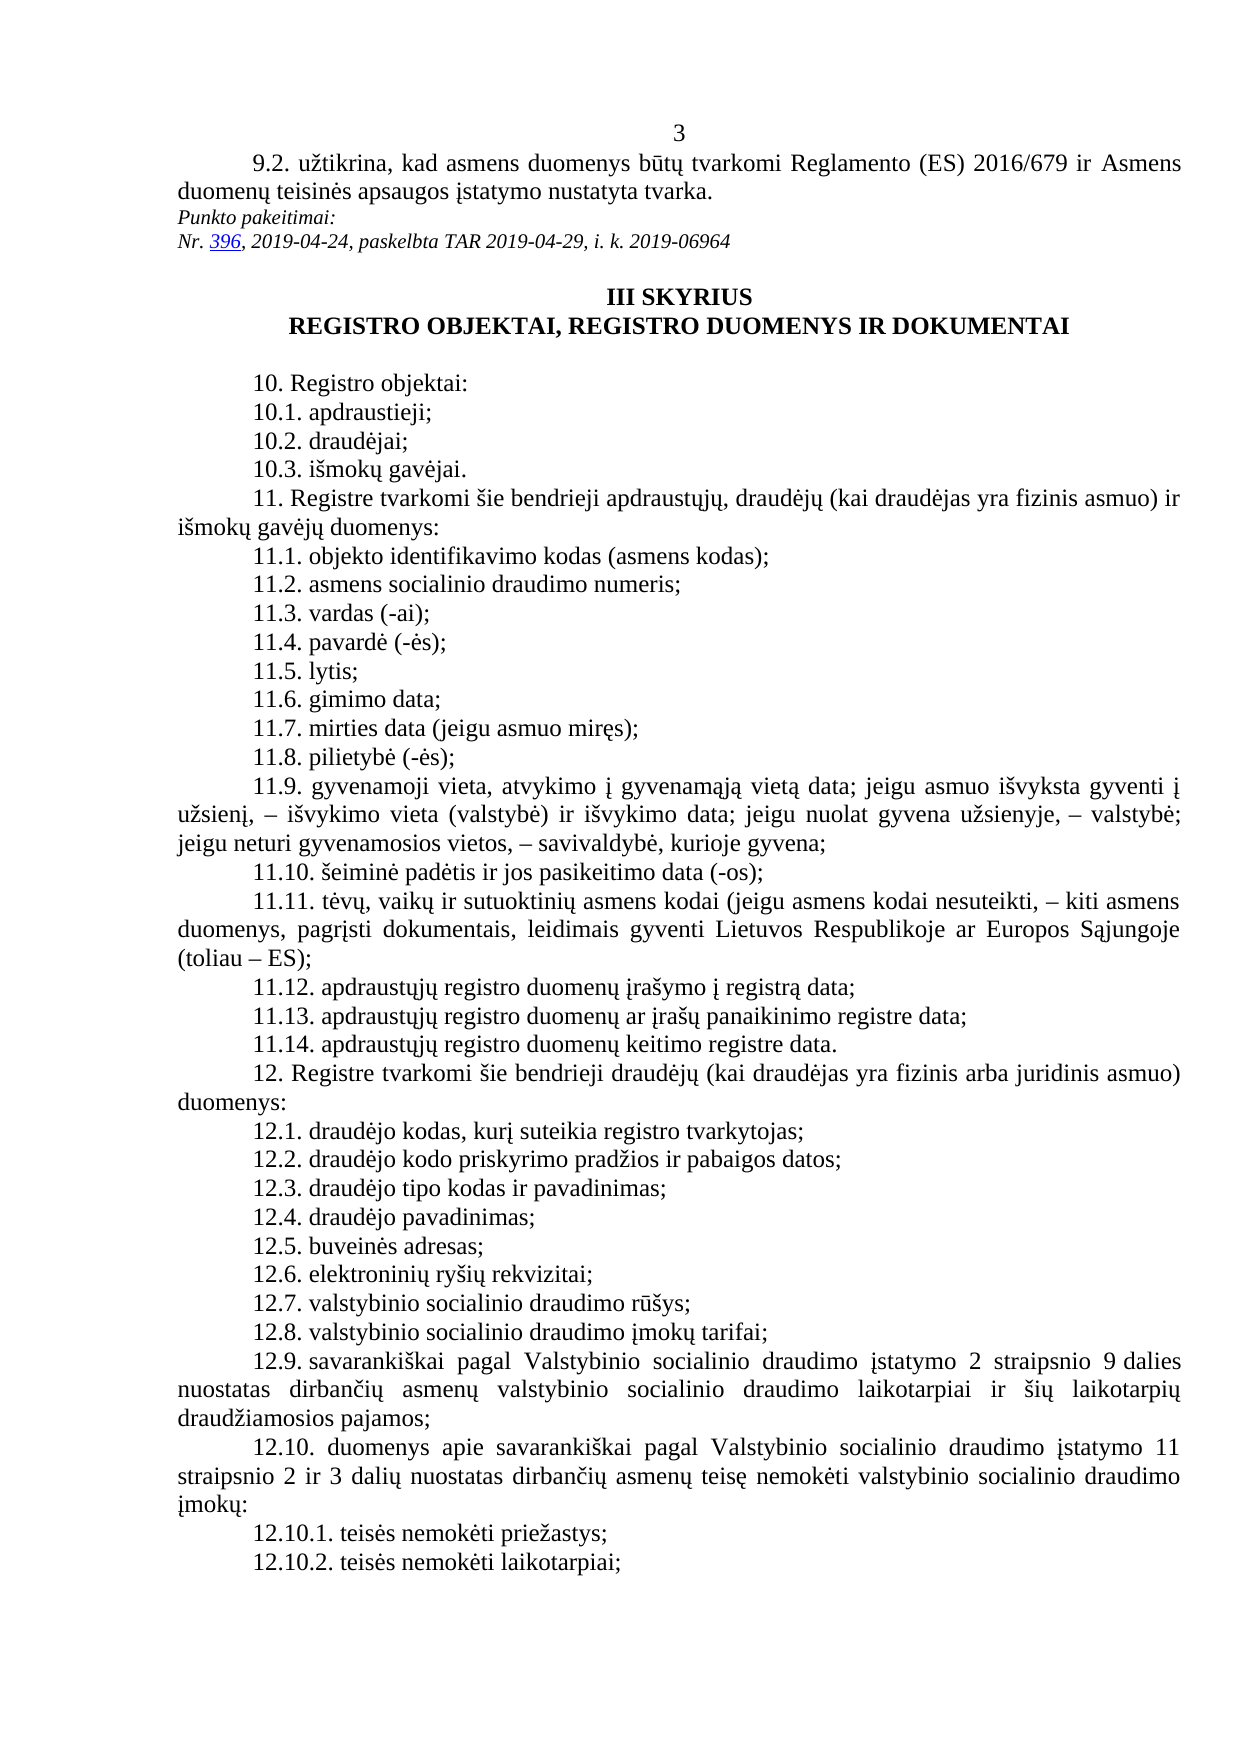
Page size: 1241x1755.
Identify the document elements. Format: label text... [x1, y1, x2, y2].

text 12.8. valstybinio socialinio draudimo įmokų tarifai; [177, 1317, 1181, 1346]
text 10.3. išmokų gavėjai. [177, 454, 1181, 483]
text Nr. 396, 2019-04-24, paskelbta TAR 2019-04-29, i. k. 2019-06964 [177, 229, 1181, 253]
text 10.2. draudėjai; [177, 426, 1181, 454]
text 12.3. draudėjo tipo kodas ir pavadinimas; [177, 1173, 1181, 1202]
text 12.6. elektroninių ryšių rekvizitai; [177, 1259, 1181, 1288]
text 12.2. draudėjo kodo priskyrimo pradžios ir pabaigos datos; [177, 1144, 1181, 1173]
text 11.6. gimimo data; [177, 684, 1181, 713]
text 12.10.1. teisės nemokėti priežastys; [177, 1518, 1181, 1547]
text 12.7. valstybinio socialinio draudimo rūšys; [177, 1288, 1181, 1317]
text 11.2. asmens socialinio draudimo numeris; [177, 569, 1181, 598]
text 11.3. vardas (-ai); [177, 598, 1181, 627]
text 11.10. šeiminė padėtis ir jos pasikeitimo data (-os); [177, 857, 1181, 886]
text 10. Registro objektai: [177, 368, 1181, 397]
text 11.13. apdraustųjų registro duomenų ar įrašų panaikinimo registre data; [177, 1001, 1181, 1029]
text 12.10.2. teisės nemokėti laikotarpiai; [177, 1547, 1181, 1576]
text 9.2. užtikrina, kad asmens duomenys būtų tvarkomi Reglamento (ES) 2016/679 ir Asmens duomenų teisinės apsaugos įstatymo nustatyta tvarka. [177, 148, 1181, 205]
text 11.4. pavardė (-ės); [177, 627, 1181, 656]
text 12.10. duomenys apie savarankiškai pagal Valstybinio socialinio draudimo įstatymo 11 straipsnio 2 ir 3 dalių nuostatas dirbančių asmenų teisę nemokėti valstybinio socialinio draudimo įmokų: [177, 1432, 1181, 1518]
text 11.5. lytis; [177, 656, 1181, 684]
text Punkto pakeitimai: [177, 205, 1181, 229]
text 11.8. pilietybė (-ės); [177, 742, 1181, 771]
text 11.11. tėvų, vaikų ir sutuoktinių asmens kodai (jeigu asmens kodai nesuteikti, – kiti asmens duomenys, pagrįsti dokumentais, leidimais gyventi Lietuvos Respublikoje ar Europos Sąjungoje (toliau – ES); [177, 886, 1181, 972]
text 11.12. apdraustųjų registro duomenų įrašymo į registrą data; [177, 972, 1181, 1001]
text 12.1. draudėjo kodas, kurį suteikia registro tvarkytojas; [177, 1116, 1181, 1144]
text 10.1. apdraustieji; [177, 397, 1181, 426]
text III SKYRIUS [177, 282, 1181, 311]
text 11.9. gyvenamoji vieta, atvykimo į gyvenamąją vietą data; jeigu asmuo išvyksta gyventi į užsienį, – išvykimo vieta (valstybė) ir išvykimo data; jeigu nuolat gyvena užsienyje, – valstybė; jeigu neturi gyvenamosios vietos, – savivaldybė, kurioje gyvena; [177, 771, 1181, 857]
text 12. Registre tvarkomi šie bendrieji draudėjų (kai draudėjas yra fizinis arba juridinis asmuo) duomenys: [177, 1058, 1181, 1116]
text 11. Registre tvarkomi šie bendrieji apdraustųjų, draudėjų (kai draudėjas yra fizinis asmuo) ir išmokų gavėjų duomenys: [177, 483, 1181, 541]
text REGISTRO OBJEKTAI, REGISTRO DUOMENYS IR DOKUMENTAI [177, 311, 1181, 339]
text 12.9. savarankiškai pagal Valstybinio socialinio draudimo įstatymo 2 straipsnio 9 dalies nuostatas dirbančių asmenų valstybinio socialinio draudimo laikotarpiai ir šių laikotarpių draudžiamosios pajamos; [177, 1346, 1181, 1432]
text 11.14. apdraustųjų registro duomenų keitimo registre data. [177, 1029, 1181, 1058]
text 12.5. buveinės adresas; [177, 1231, 1181, 1259]
text 12.4. draudėjo pavadinimas; [177, 1202, 1181, 1231]
text 11.1. objekto identifikavimo kodas (asmens kodas); [177, 541, 1181, 569]
text 11.7. mirties data (jeigu asmuo miręs); [177, 713, 1181, 742]
